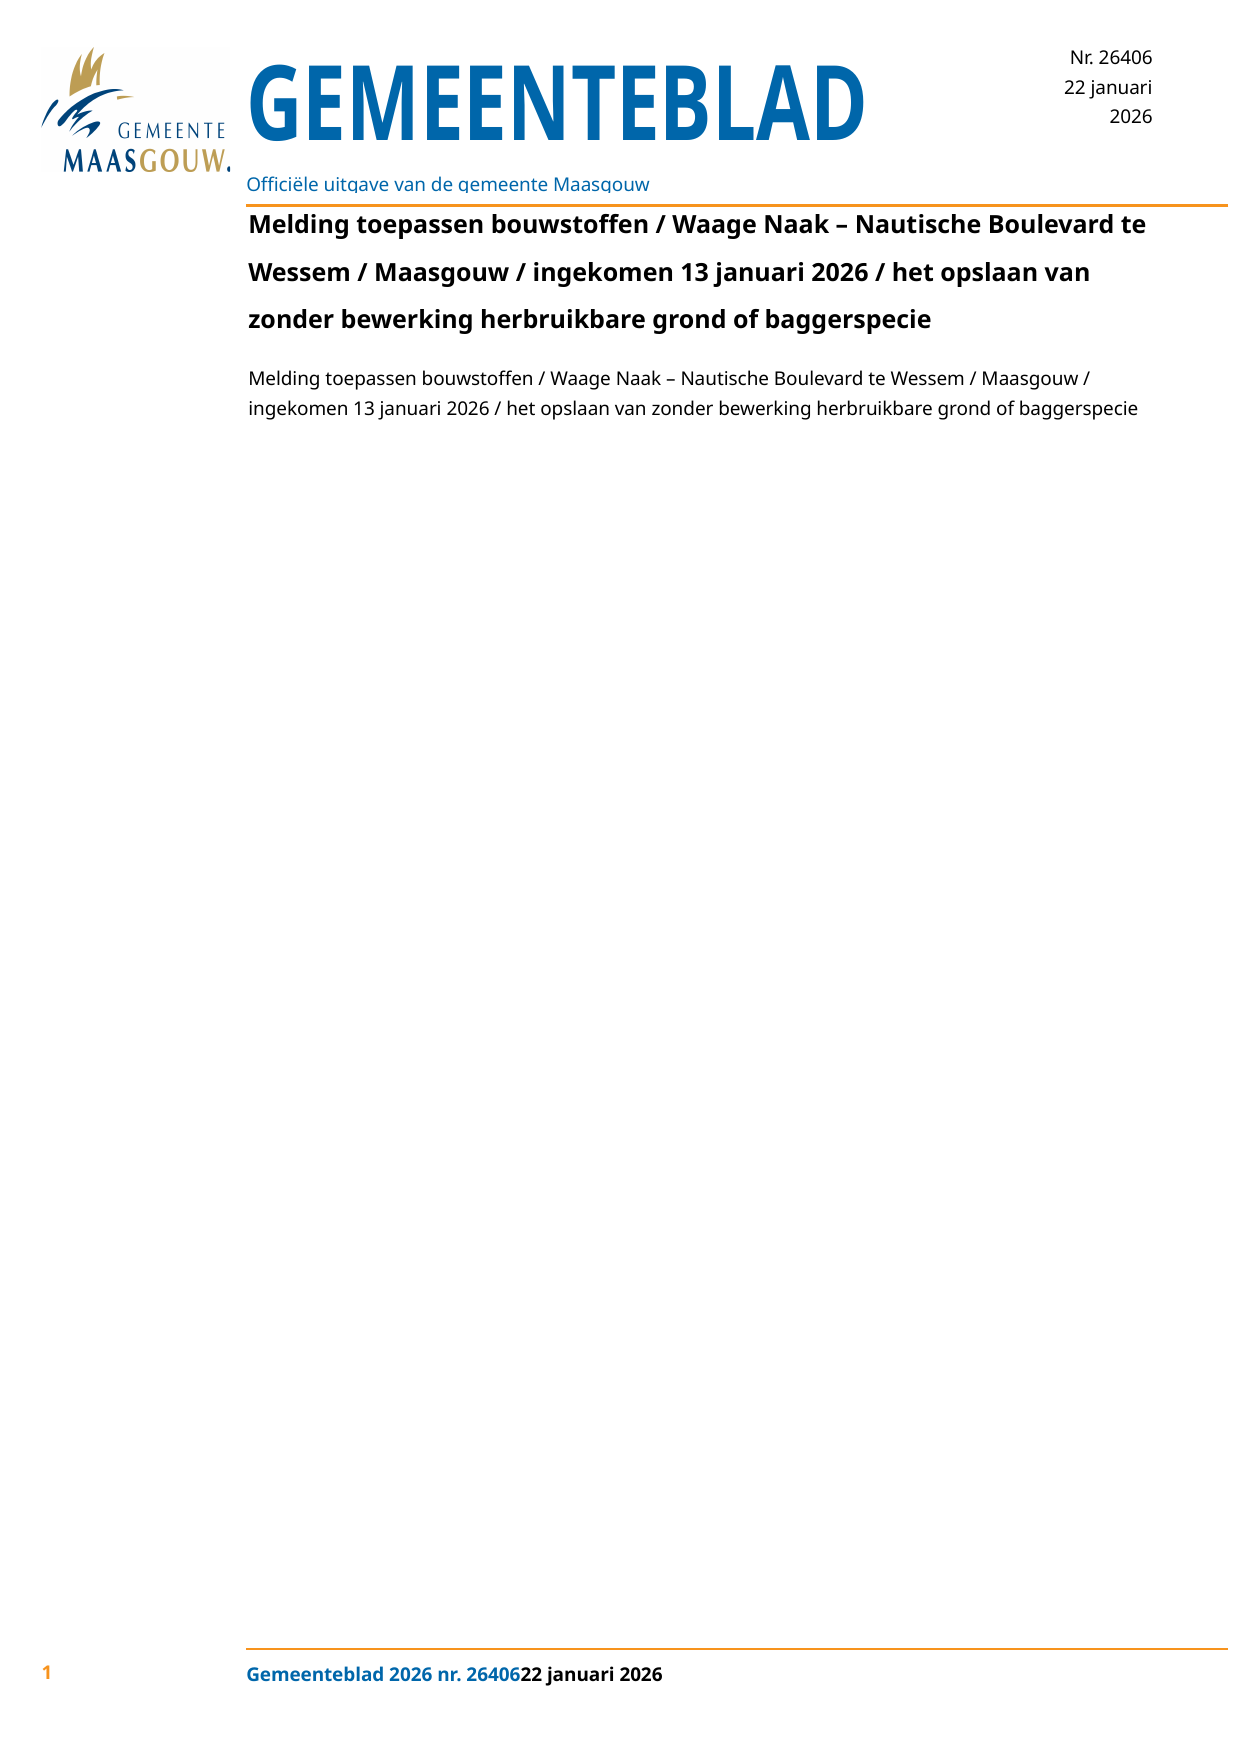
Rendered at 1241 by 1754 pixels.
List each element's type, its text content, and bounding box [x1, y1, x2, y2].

text Melding toepassen bouwstoffen / Waage Naak – Nautische Boulevard te Wessem / Maasgouw / ingekomen 13 januari 2026 / het opslaan van zonder bewerking herbruikbare grond of baggerspecie [248, 366, 1152, 421]
picture [41, 47, 231, 172]
text Melding toepassen bouwstoffen / Waage Naak – Nautische Boulevard te Wessem / Maasgouw / ingekomen 13 januari 2026 / het opslaan van zonder bewerking herbruikbare grond of baggerspecie [248, 207, 1152, 336]
